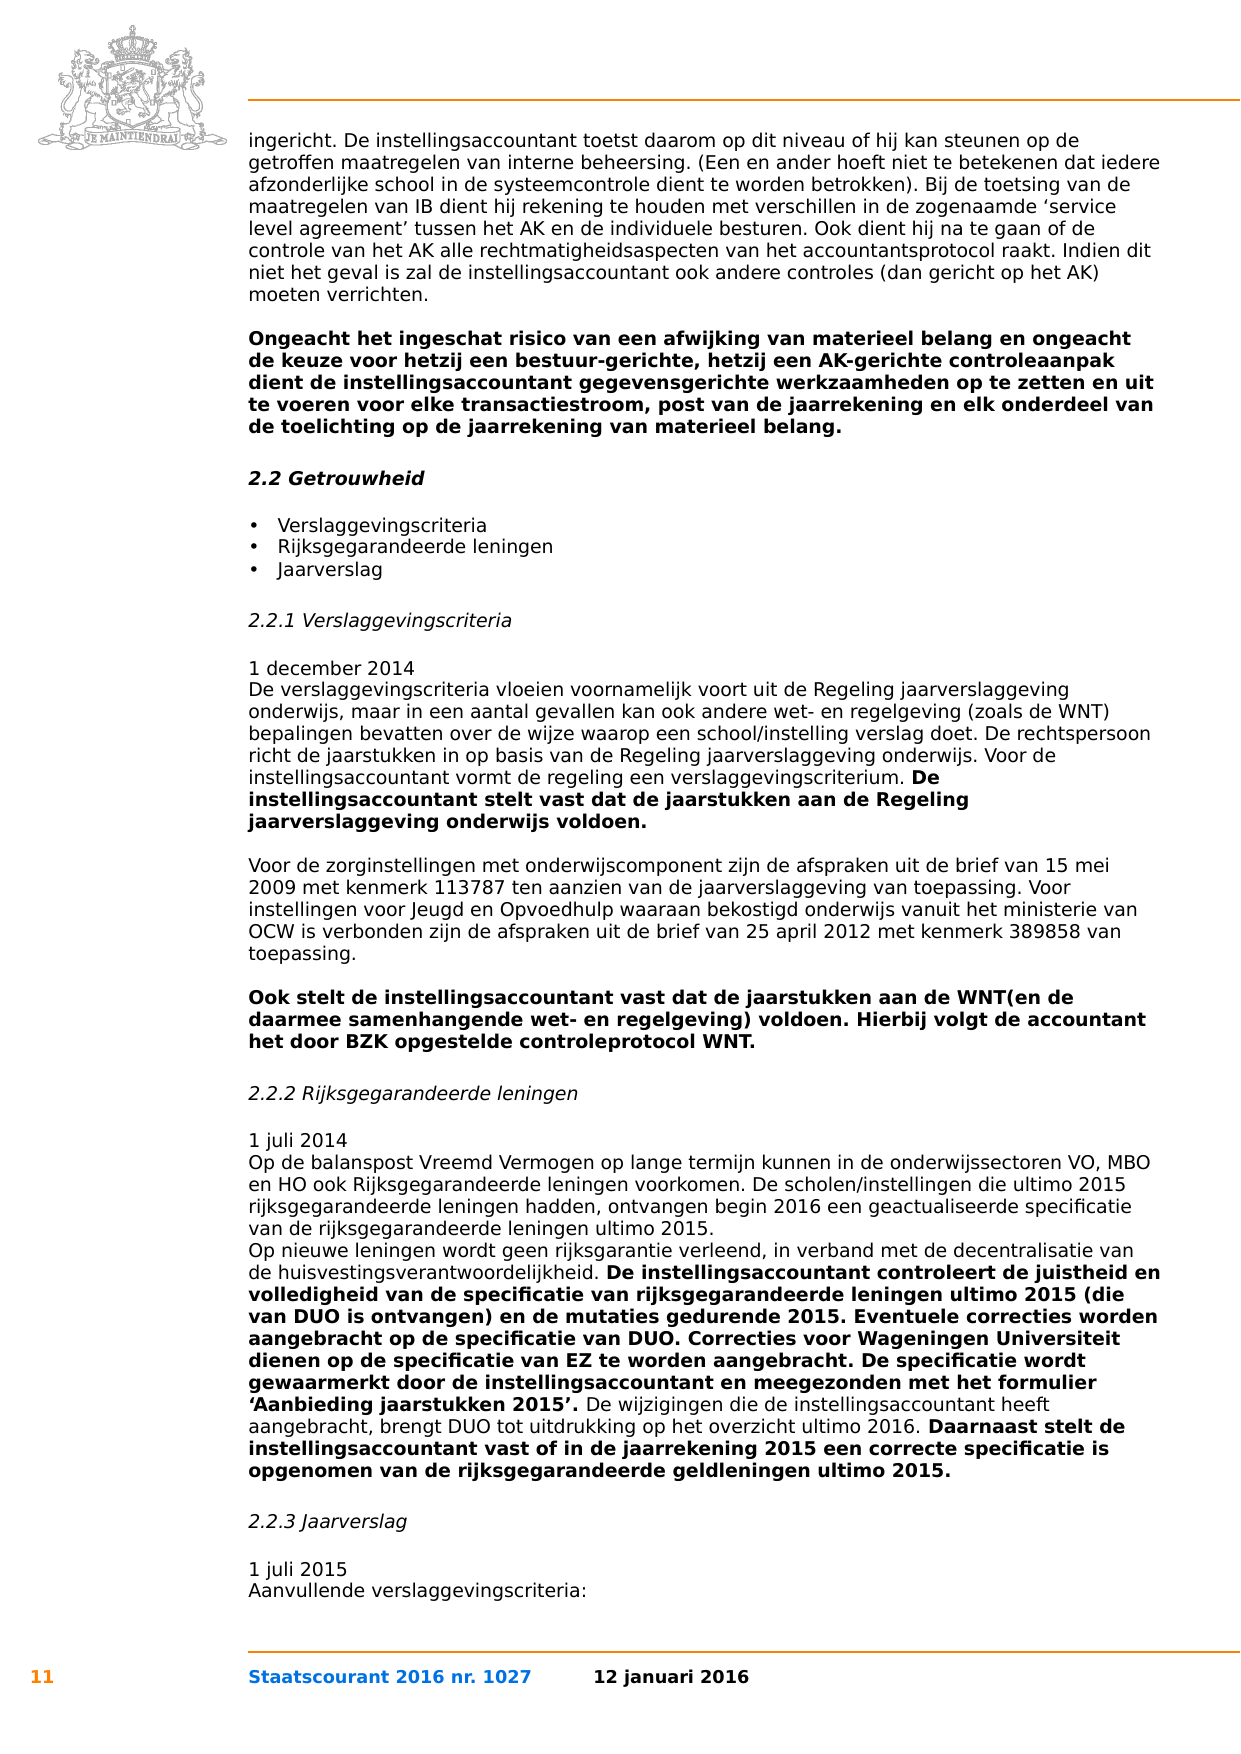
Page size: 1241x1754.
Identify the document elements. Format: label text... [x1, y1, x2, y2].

text Aanvullende verslaggevingscriteria: [248, 1580, 1163, 1602]
subtitle 2.2.3 Jaarverslag [248, 1511, 1163, 1533]
text 1 december 2014 [248, 657, 1163, 679]
subtitle 2.2.1 Verslaggevingscriteria [248, 610, 1163, 632]
text Op de balanspost Vreemd Vermogen op lange termijn kunnen in de onderwijssectoren VO, MBO en HO ook Rijksgegarandeerde leningen voorkomen. De scholen/instellingen die ultimo 2015 rijksgegarandeerde leningen hadden, ontvangen begin 2016 een geactualiseerde specificatie van de rijksgegarandeerde leningen ultimo 2015. [248, 1152, 1163, 1240]
subtitle 2.2 Getrouwheid [248, 467, 1163, 489]
text De verslaggevingscriteria vloeien voornamelijk voort uit de Regeling jaarverslaggeving onderwijs, maar in een aantal gevallen kan ook andere wet- en regelgeving (zoals de WNT) bepalingen bevatten over de wijze waarop een school/instelling verslag doet. De rechtspersoon richt de jaarstukken in op basis van de Regeling jaarverslaggeving onderwijs. Voor de instellingsaccountant vormt de regeling een verslaggevingscriterium. De instellingsaccountant stelt vast dat de jaarstukken aan de Regeling jaarverslaggeving onderwijs voldoen. [248, 679, 1163, 833]
text Voor de zorginstellingen met onderwijscomponent zijn de afspraken uit de brief van 15 mei 2009 met kenmerk 113787 ten aanzien van de jaarverslaggeving van toepassing. Voor instellingen voor Jeugd en Opvoedhulp waaraan bekostigd onderwijs vanuit het ministerie van OCW is verbonden zijn de afspraken uit de brief van 25 april 2012 met kenmerk 389858 van toepassing. [248, 855, 1163, 965]
text • Jaarverslag [248, 558, 1163, 580]
picture [38, 25, 227, 150]
text • Rijksgegarandeerde leningen [248, 536, 1163, 558]
text Ook stelt de instellingsaccountant vast dat de jaarstukken aan de WNT(en de daarmee samenhangende wet- en regelgeving) voldoen. Hierbij volgt de accountant het door BZK opgestelde controleprotocol WNT. [248, 987, 1163, 1053]
subtitle 2.2.2 Rijksgegarandeerde leningen [248, 1083, 1163, 1105]
text Op nieuwe leningen wordt geen rijksgarantie verleend, in verband met de decentralisatie van de huisvestingsverantwoordelijkheid. De instellingsaccountant controleert de juistheid en volledigheid van de specificatie van rijksgegarandeerde leningen ultimo 2015 (die van DUO is ontvangen) en de mutaties gedurende 2015. Eventuele correcties worden aangebracht op de specificatie van DUO. Correcties voor Wageningen Universiteit dienen op de specificatie van EZ te worden aangebracht. De specificatie wordt gewaarmerkt door de instellingsaccountant en meegezonden met het formulier ‘Aanbieding jaarstukken 2015’. De wijzigingen die de instellingsaccountant heeft aangebracht, brengt DUO tot uitdrukking op het overzicht ultimo 2016. Daarnaast stelt de instellingsaccountant vast of in de jaarrekening 2015 een correcte specificatie is opgenomen van de rijksgegarandeerde geldleningen ultimo 2015. [248, 1240, 1163, 1481]
text 1 juli 2014 [248, 1130, 1163, 1152]
text • Verslaggevingscriteria [248, 514, 1163, 536]
text ingericht. De instellingsaccountant toetst daarom op dit niveau of hij kan steunen op de getroffen maatregelen van interne beheersing. (Een en ander hoeft niet te betekenen dat iedere afzonderlijke school in de systeemcontrole dient te worden betrokken). Bij de toetsing van de maatregelen van IB dient hij rekening te houden met verschillen in de zogenaamde ‘service level agreement’ tussen het AK en de individuele besturen. Ook dient hij na te gaan of de controle van het AK alle rechtmatigheidsaspecten van het accountantsprotocol raakt. Indien dit niet het geval is zal de instellingsaccountant ook andere controles (dan gericht op het AK) moeten verrichten. [248, 130, 1163, 306]
text 1 juli 2015 [248, 1558, 1163, 1580]
text Ongeacht het ingeschat risico van een afwijking van materieel belang en ongeacht de keuze voor hetzij een bestuur-gerichte, hetzij een AK-gerichte controleaanpak dient de instellingsaccountant gegevensgerichte werkzaamheden op te zetten en uit te voeren voor elke transactiestroom, post van de jaarrekening en elk onderdeel van de toelichting op de jaarrekening van materieel belang. [248, 328, 1163, 437]
